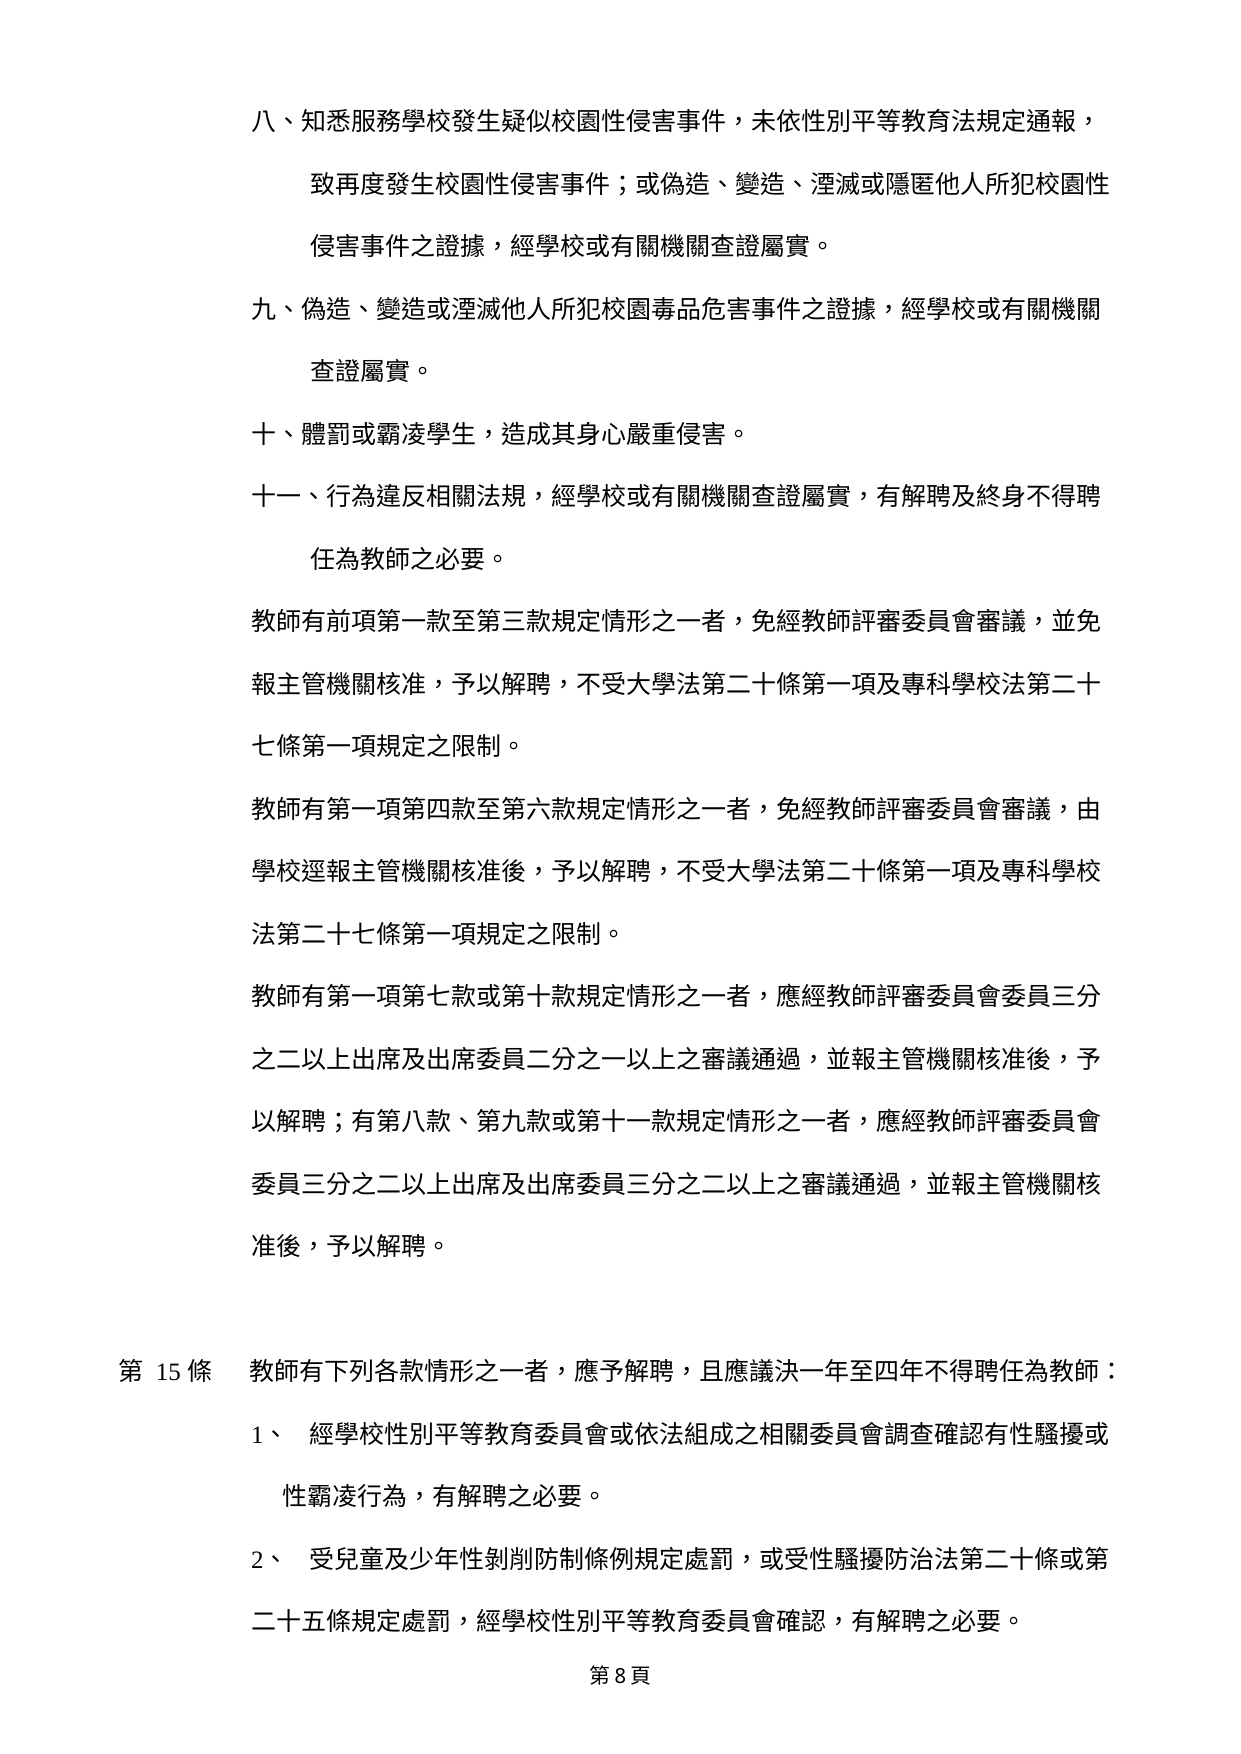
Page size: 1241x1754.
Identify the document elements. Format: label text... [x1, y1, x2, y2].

text 十、體罰或霸凌學生，造成其身心嚴重侵害。 [218, 391, 1122, 453]
text 第 15 條 教師有下列各款情形之一者，應予解聘，且應議決一年至四年不得聘任為教師： [118, 1328, 1122, 1391]
text 十一、行為違反相關法規，經學校或有關機關查證屬實，有解聘及終身不得聘任為教師之必要。 [251, 453, 1122, 578]
text 九、偽造、變造或湮滅他人所犯校園毒品危害事件之證據，經學校或有關機關查證屬實。 [251, 266, 1122, 391]
text 性霸凌行為，有解聘之必要。 [251, 1453, 1122, 1516]
text 教師有第一項第七款或第十款規定情形之一者，應經教師評審委員會委員三分之二以上出席及出席委員二分之一以上之審議通過，並報主管機關核准後，予以解聘；有第八款、第九款或第十一款規定情形之一者，應經教師評審委員會委員三分之二以上出席及出席委員三分之二以上之審議通過，並報主管機關核准後，予以解聘。 [251, 953, 1122, 1266]
text 教師有第一項第四款至第六款規定情形之一者，免經教師評審委員會審議，由學校逕報主管機關核准後，予以解聘，不受大學法第二十條第一項及專科學校法第二十七條第一項規定之限制。 [251, 766, 1122, 953]
text 教師有前項第一款至第三款規定情形之一者，免經教師評審委員會審議，並免報主管機關核准，予以解聘，不受大學法第二十條第一項及專科學校法第二十七條第一項規定之限制。 [251, 578, 1122, 766]
list 經學校性別平等教育委員會或依法組成之相關委員會調查確認有性騷擾或 [251, 1391, 1122, 1453]
list 受兒童及少年性剝削防制條例規定處罰，或受性騷擾防治法第二十條或第二十五條規定處罰，經學校性別平等教育委員會確認，有解聘之必要。 [251, 1516, 1122, 1641]
text 八、知悉服務學校發生疑似校園性侵害事件，未依性別平等教育法規定通報，致再度發生校園性侵害事件；或偽造、變造、湮滅或隱匿他人所犯校園性侵害事件之證據，經學校或有關機關查證屬實。 [251, 78, 1122, 266]
